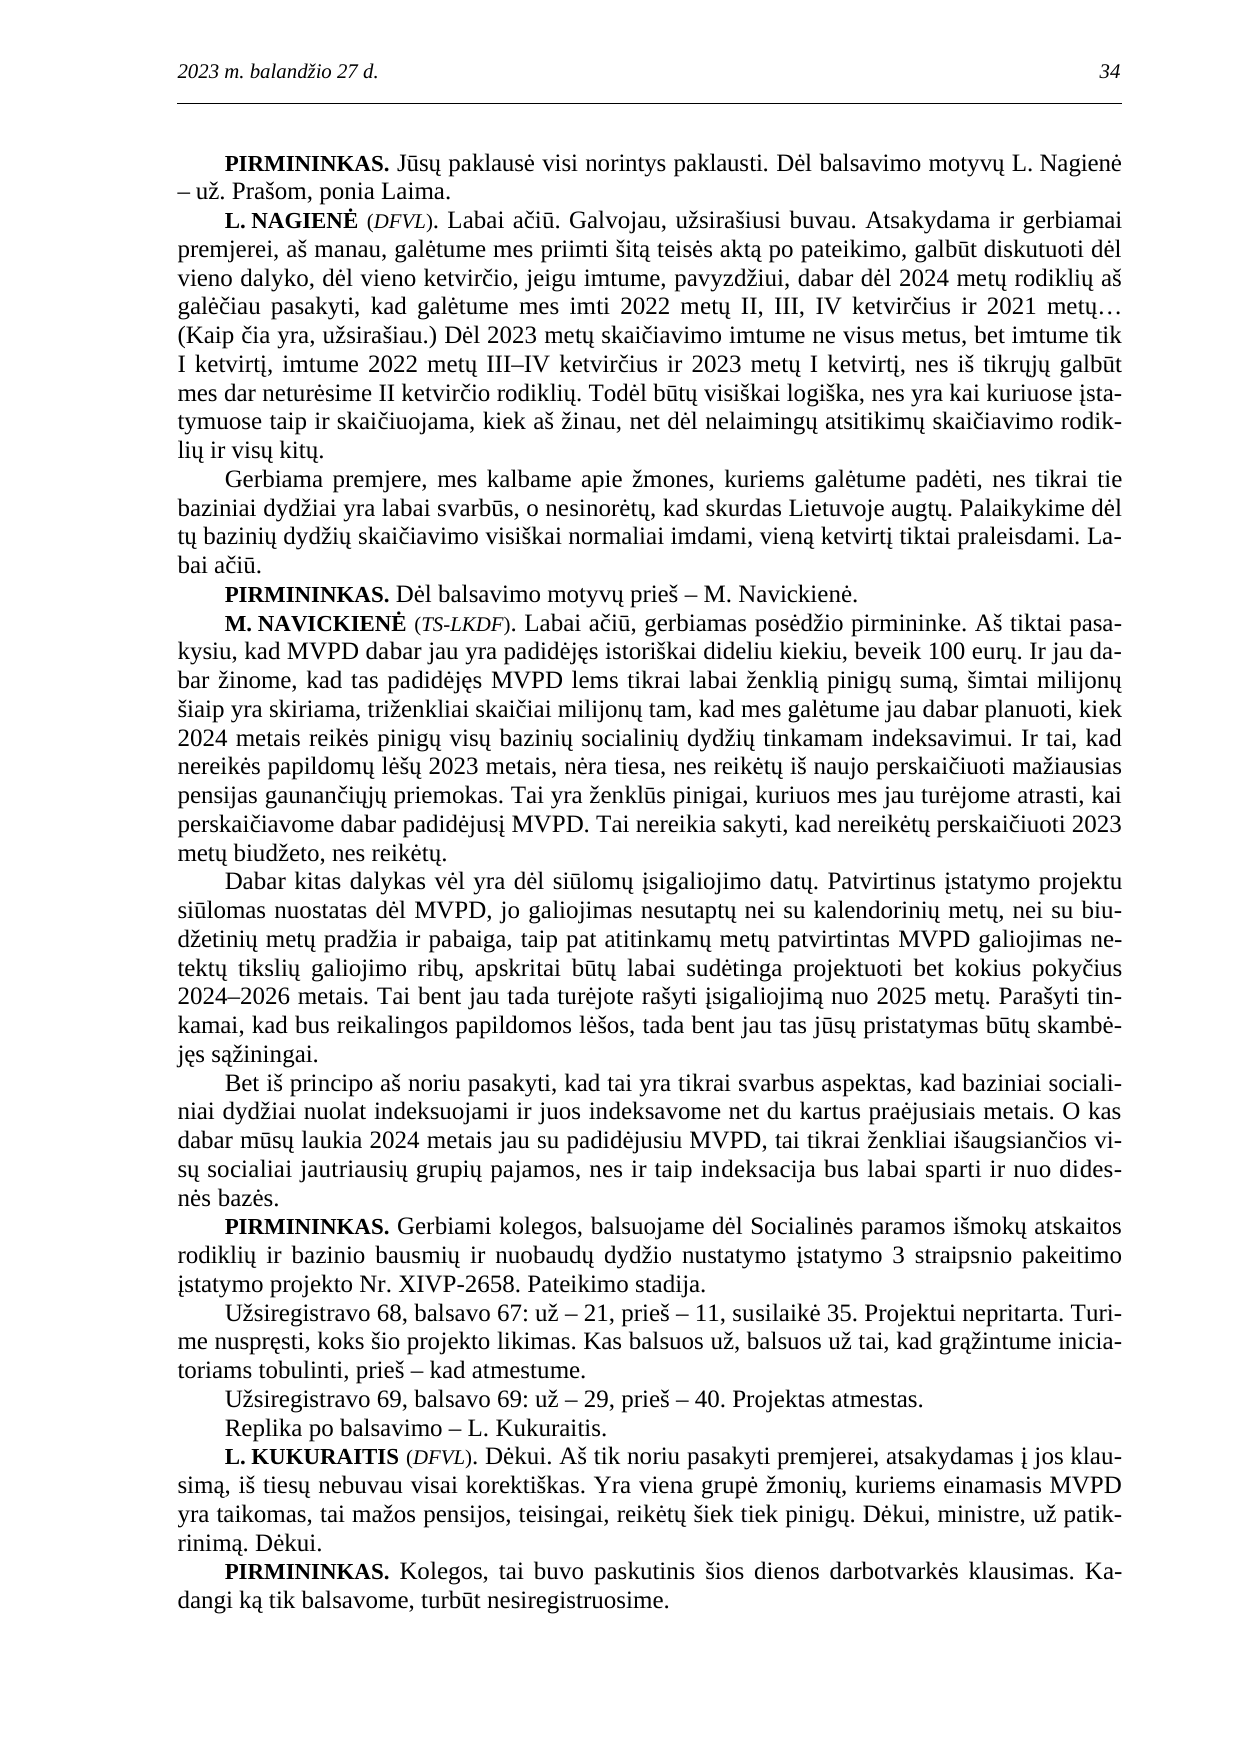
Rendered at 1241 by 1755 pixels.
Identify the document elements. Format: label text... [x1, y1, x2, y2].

text PIRMININKAS. Jū­sų pa­klau­sė vi­si no­rin­tys pa­klaus­ti. Dėl bal­sa­vi­mo mo­ty­vų L. Na­gie­nė – už. Pra­šom, po­nia Lai­ma. [177, 148, 1122, 205]
text L. KUKURAITIS (DFVL). Dė­kui. Aš tik no­riu pa­sa­ky­ti prem­je­rei, at­sa­ky­da­mas į jos klau­si­mą, iš tie­sų ne­bu­vau vi­sai ko­rek­tiš­kas. Yra vie­na gru­pė žmo­nių, ku­riems ei­na­ma­sis MVPD yra tai­ko­mas, tai ma­žos pen­si­jos, tei­sin­gai, rei­kė­tų šiek tiek pi­ni­gų. Dė­kui, mi­nist­re, už pa­tik­ri­ni­mą. Dė­kui. [177, 1441, 1122, 1556]
text Už­si­re­gist­ra­vo 69, bal­sa­vo 69: už – 29, prieš – 40. Pro­jek­tas at­mes­tas. [177, 1384, 1122, 1413]
text Re­pli­ka po bal­sa­vi­mo – L. Ku­ku­rai­tis. [177, 1413, 1122, 1441]
text Už­si­re­gist­ra­vo 68, bal­sa­vo 67: už – 21, prieš – 11, su­si­lai­kė 35. Pro­jek­tui ne­pri­tar­ta. Tu­ri­me nu­spręs­ti, koks šio pro­jek­to li­ki­mas. Kas bal­suos už, bal­suos už tai, kad grą­žin­tu­me ini­cia­to­riams to­bu­lin­ti, prieš – kad at­mes­tu­me. [177, 1298, 1122, 1384]
text M. NAVICKIENĖ (TS-LKDF). La­bai ačiū, ger­bia­mas po­sė­džio pir­mi­nin­ke. Aš tik­tai pa­sa­ky­siu, kad MVPD da­bar jau yra pa­di­dė­jęs is­to­riš­kai di­de­liu kie­kiu, be­veik 100 eu­rų. Ir jau da­bar ži­no­me, kad tas pa­di­dė­jęs MVPD lems tik­rai la­bai žen­klią pi­ni­gų su­mą, šim­tai mi­li­jo­nų šiaip yra ski­ria­ma, tri­žen­kliai skai­čiai mi­li­jo­nų tam, kad mes ga­lė­tu­me jau da­bar pla­nuo­ti, kiek 2024 me­tais rei­kės pi­ni­gų vi­sų ba­zi­nių so­cia­li­nių dy­džių tin­ka­mam in­dek­sa­vi­mui. Ir tai, kad ne­rei­kės pa­pil­do­mų lė­šų 2023 me­tais, nė­ra tie­sa, nes rei­kė­tų iš nau­jo per­skai­čiuo­ti ma­žiau­sias pen­si­jas gau­nan­čių­jų prie­mo­kas. Tai yra žen­klūs pi­ni­gai, ku­riuos mes jau tu­rė­jo­me at­ras­ti, kai per­skai­čia­vo­me da­bar pa­di­dė­ju­sį MVPD. Tai ne­rei­kia sa­ky­ti, kad ne­rei­kė­tų per­skai­čiuo­ti 2023 me­tų biu­dže­to, nes rei­kė­tų. [177, 608, 1122, 866]
text PIRMININKAS. Ko­le­gos, tai bu­vo pas­ku­ti­nis šios die­nos dar­bo­tvarkės klau­si­mas. Ka­dan­gi ką tik bal­sa­vo­me, tur­būt ne­si­re­gist­ruo­si­me. [177, 1556, 1122, 1614]
text L. NAGIENĖ (DFVL). La­bai ačiū. Gal­vo­jau, už­si­ra­šiu­si bu­vau. At­sa­ky­da­ma ir ger­bia­mai prem­je­rei, aš ma­nau, ga­lė­tu­me mes pri­im­ti ši­tą tei­sės ak­tą po pa­tei­ki­mo, gal­būt dis­ku­tuo­ti dėl vie­no da­ly­ko, dėl vie­no ket­vir­čio, jei­gu im­tu­me, pa­vyz­džiui, da­bar dėl 2024 me­tų ro­dik­lių aš ga­lė­čiau pa­sa­ky­ti, kad ga­lė­tu­me mes im­ti 2022 me­tų II, III, IV ket­vir­čius ir 2021 me­tų… (Kaip čia yra, už­si­ra­šiau.) Dėl 2023 me­tų skai­čia­vi­mo im­tu­me ne vi­sus me­tus, bet im­tu­me tik I ket­vir­tį, im­tu­me 2022 me­tų III–IV ket­vir­čius ir 2023 me­tų I ket­vir­tį, nes iš tik­rų­jų gal­būt mes dar ne­tu­rė­si­me II ket­vir­čio ro­dik­lių. To­dėl bū­tų vi­siš­kai lo­giš­ka, nes yra kai ku­riuo­se įsta­ty­muo­se taip ir skai­čiuo­ja­ma, kiek aš ži­nau, net dėl ne­lai­min­gų at­si­ti­ki­mų skai­čia­vi­mo ro­dik­lių ir vi­sų ki­tų. [177, 205, 1122, 464]
text Ger­bia­ma prem­je­re, mes kal­ba­me apie žmo­nes, ku­riems ga­lė­tu­me pa­dė­ti, nes tik­rai tie ba­zi­niai dy­džiai yra la­bai svar­būs, o ne­si­no­rė­tų, kad skur­das Lie­tu­vo­je aug­tų. Pa­lai­ky­ki­me dėl tų ba­zi­nių dy­džių skai­čia­vi­mo vi­siš­kai nor­ma­liai im­da­mi, vie­ną ket­vir­tį tik­tai pra­leis­da­mi. La­bai ačiū. [177, 464, 1122, 579]
text Bet iš prin­ci­po aš no­riu pa­sa­ky­ti, kad tai yra tik­rai svar­bus as­pek­tas, kad ba­zi­niai so­cia­li­niai dy­džiai nuo­lat in­dek­suo­ja­mi ir juos in­dek­sa­vo­me net du kar­tus pra­ėju­siais me­tais. O kas da­bar mū­sų lau­kia 2024 me­tais jau su pa­di­dė­ju­siu MVPD, tai tik­rai žen­kliai iš­aug­sian­čios vi­sų so­cia­liai jaut­riau­sių gru­pių pa­ja­mos, nes ir taip in­dek­sa­ci­ja bus la­bai spar­ti ir nuo di­des­nės ba­zės. [177, 1068, 1122, 1211]
text Da­bar ki­tas da­ly­kas vėl yra dėl siū­lo­mų įsi­ga­lio­ji­mo da­tų. Pa­tvir­ti­nus įsta­ty­mo pro­jek­tu siū­lo­mas nuo­sta­tas dėl MVPD, jo ga­lio­ji­mas ne­su­tap­tų nei su ka­len­do­ri­nių me­tų, nei su biu­dže­ti­nių me­tų pra­džia ir pa­bai­ga, taip pat ati­tin­ka­mų me­tų pa­tvir­tin­tas MVPD ga­lio­ji­mas ne­tek­tų tiks­lių ga­lio­ji­mo ri­bų, ap­skri­tai bū­tų la­bai su­dė­tin­ga pro­jek­tuo­ti bet ko­kius po­ky­čius 2024–2026 me­tais. Tai bent jau ta­da tu­rė­jo­te ra­šy­ti įsi­ga­lio­ji­mą nuo 2025 me­tų. Pa­ra­šy­ti tin­ka­mai, kad bus rei­ka­lin­gos pa­pil­do­mos lė­šos, ta­da bent jau tas jū­sų pri­sta­ty­mas bū­tų skam­bė­jęs są­ži­nin­gai. [177, 866, 1122, 1068]
text PIRMININKAS. Dėl bal­sa­vi­mo mo­ty­vų prieš – M. Na­vic­kie­nė. [177, 579, 1122, 608]
text PIRMININKAS. Ger­bia­mi ko­le­gos, bal­suo­ja­me dėl So­cia­li­nės pa­ra­mos iš­mo­kų at­skai­tos ro­dik­lių ir ba­zi­nio baus­mių ir nuo­bau­dų dy­džio nu­sta­ty­mo įsta­ty­mo 3 straips­nio pa­kei­ti­mo įsta­ty­mo pro­jek­to Nr. XIVP-2658. Pa­tei­ki­mo sta­di­ja. [177, 1211, 1122, 1298]
